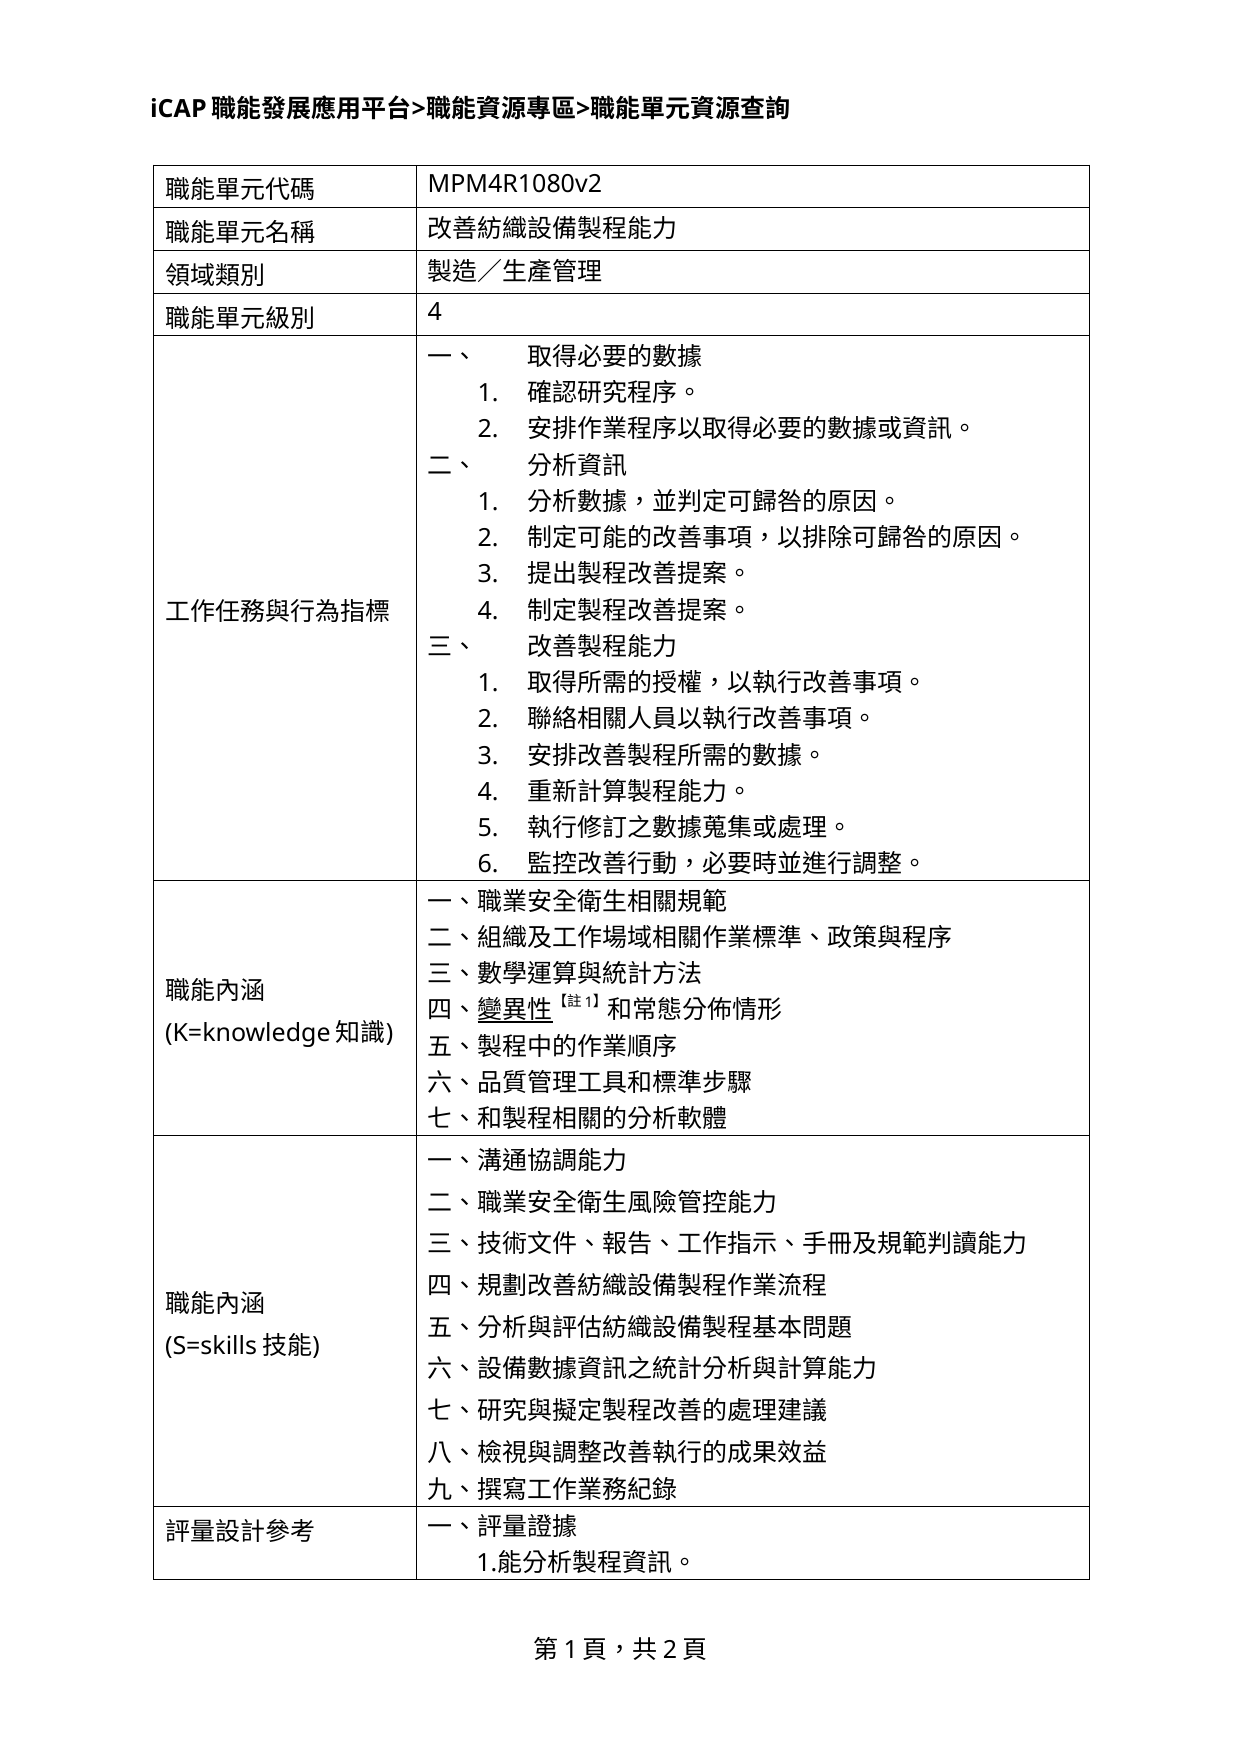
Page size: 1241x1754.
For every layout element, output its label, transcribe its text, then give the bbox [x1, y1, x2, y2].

table_cell 領域類別 [154, 251, 416, 293]
table_cell 評量設計參考 [154, 1507, 416, 1579]
table_cell 職能單元名稱 [154, 208, 416, 250]
table_cell 製造／生產管理 [417, 251, 1089, 293]
table_header MPM4R1080v2 [417, 166, 1089, 207]
table_cell 取得必要的數據 確認研究程序。 安排作業程序以取得必要的數據或資訊。 分析資訊 分析數據，並判定可歸咎的原因。 制定可能的改善事項，以排除可歸咎的原因。 提出製程改善提案。 制定製程改善提案。 改善製程能力 取得所需的授權，以執行改善事項。 聯絡相關人員以執行改善事項。 安排改善製程所需的數據。 重新計算製程能力。 執行修訂之數據蒐集或處理。 監控改善行動，必要時並進行調整。 [417, 336, 1089, 880]
table_cell 職能內涵 (K=knowledge知識) [154, 881, 416, 1135]
table_cell 工作任務與行為指標 [154, 336, 416, 880]
table_header 職能單元代碼 [154, 166, 416, 207]
table_cell 職能內涵 (S=skills技能) [154, 1136, 416, 1506]
table_cell 職能單元級別 [154, 294, 416, 335]
table_cell 4 [417, 294, 1089, 335]
table_cell 改善紡織設備製程能力 [417, 208, 1089, 250]
table_cell 一、評量證據 1.能分析製程資訊。 [417, 1507, 1089, 1579]
table_cell 溝通協調能力 職業安全衛生風險管控能力 技術文件、報告、工作指示、手冊及規範判讀能力 規劃改善紡織設備製程作業流程 分析與評估紡織設備製程基本問題 設備數據資訊之統計分析與計算能力 研究與擬定製程改善的處理建議 檢視與調整改善執行的成果效益 撰寫工作業務紀錄 [417, 1136, 1089, 1506]
table_cell 職業安全衛生相關規範 組織及工作場域相關作業標準、政策與程序 數學運算與統計方法 變異性【註1】和常態分佈情形 製程中的作業順序 品質管理工具和標準步驟 和製程相關的分析軟體 [417, 881, 1089, 1135]
